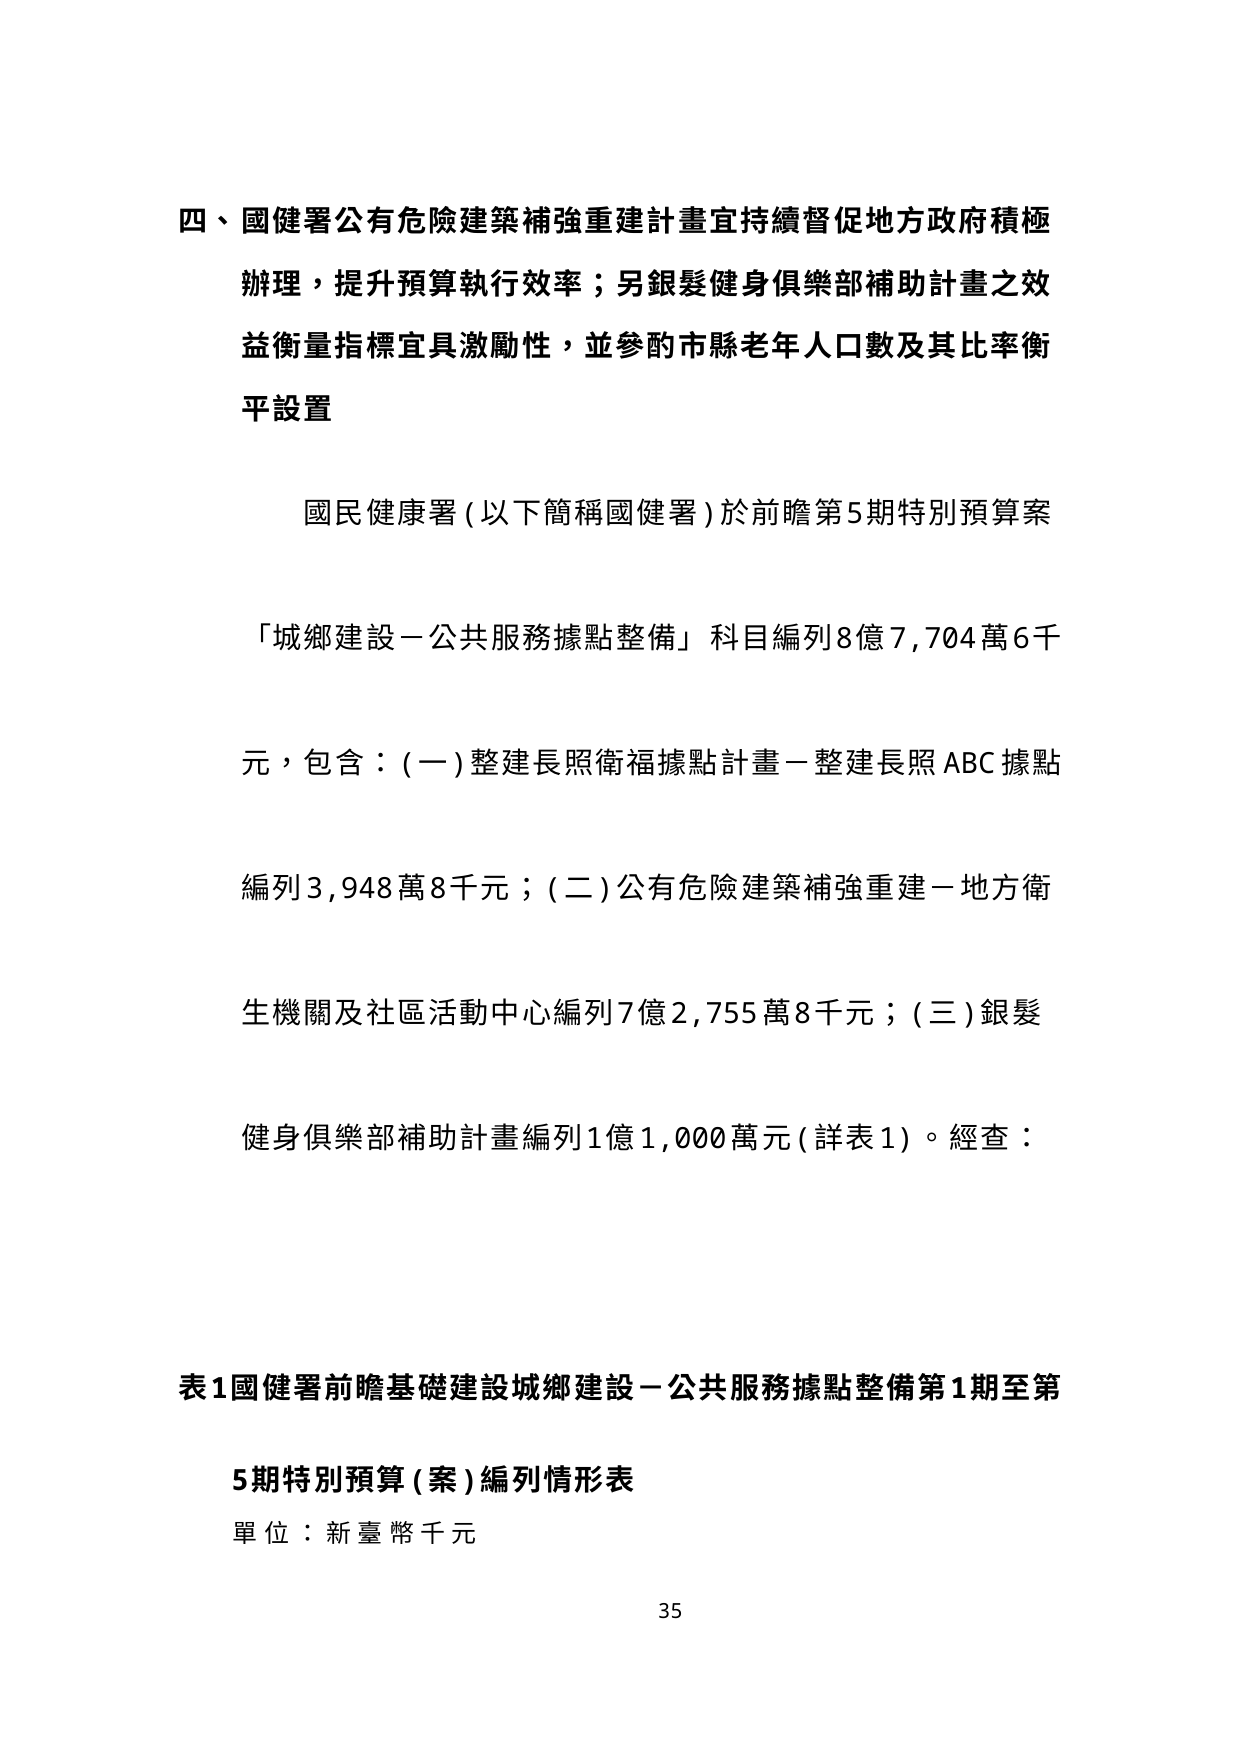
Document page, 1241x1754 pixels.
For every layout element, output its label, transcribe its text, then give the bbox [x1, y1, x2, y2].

text 四、國健署公有危險建築補強重建計畫宜持續督促地方政府積極辦理，提升預算執行效率；另銀髮健身俱樂部補助計畫之效益衡量指標宜具激勵性，並參酌市縣老年人口數及其比率衡平設置 [177, 177, 1063, 427]
text 表1國健署前瞻基礎建設城鄉建設－公共服務據點整備第1期至第5期特別預算(案)編列情形表 單位：新臺幣千元 [170, 1302, 1072, 1552]
text 國民健康署(以下簡稱國健署)於前瞻第5期特別預算案「城鄉建設－公共服務據點整備」科目編列8億7,704萬6千元，包含：(一)整建長照衛福據點計畫－整建長照ABC據點編列3,948萬8千元；(二)公有危險建築補強重建－地方衛生機關及社區活動中心編列7億2,755萬8千元；(三)銀髮健身俱樂部補助計畫編列1億1,000萬元(詳表1)。經查： [236, 427, 1063, 1177]
